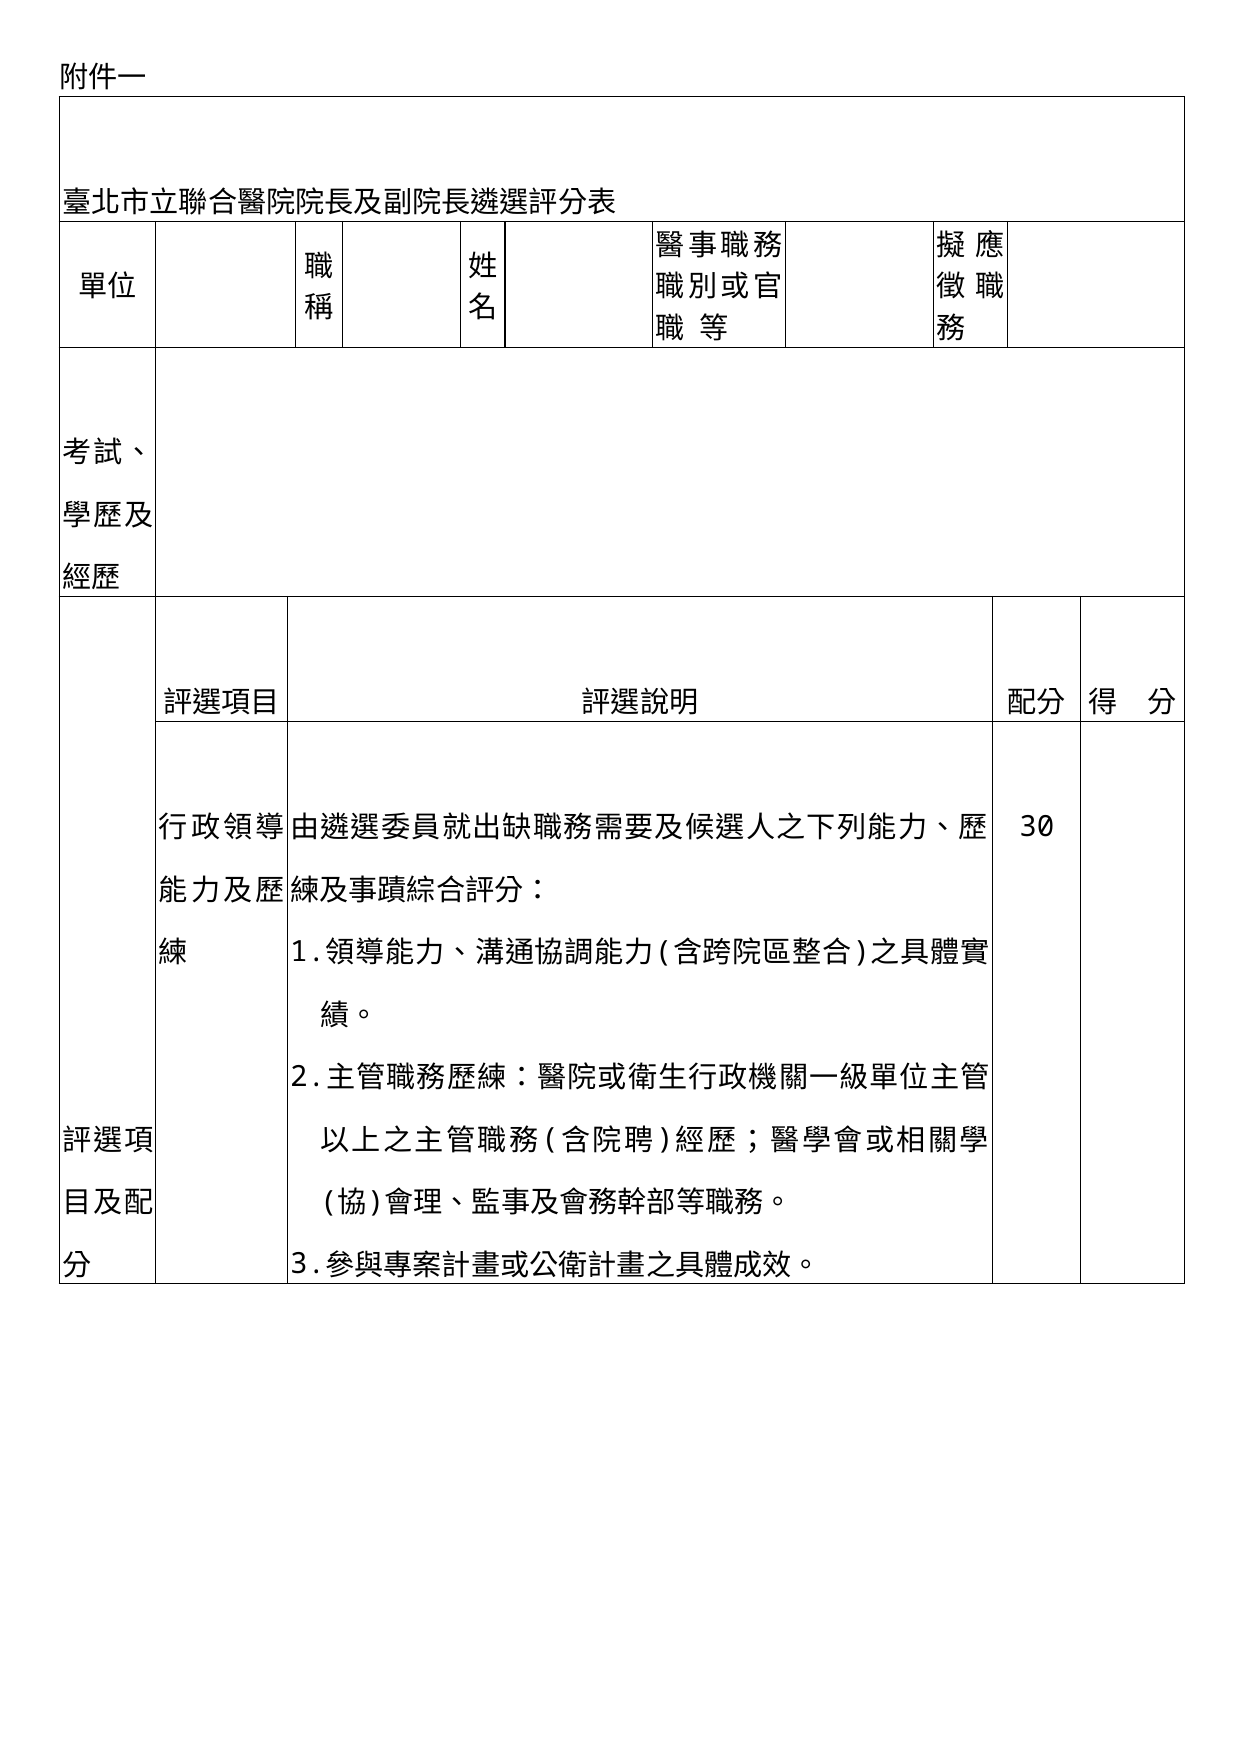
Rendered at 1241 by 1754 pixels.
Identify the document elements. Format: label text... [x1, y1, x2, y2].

table_cell [156, 348, 1184, 596]
table_cell 擬應徵職務 [934, 222, 1007, 347]
table_cell 30 [993, 722, 1080, 1283]
table_cell [343, 222, 460, 347]
table_cell 評選項目 [156, 597, 287, 721]
table_cell [156, 222, 295, 347]
table_cell [1008, 222, 1184, 347]
table_cell 由遴選委員就出缺職務需要及候選人之下列能力、歷練及事蹟綜合評分： 1.領導能力、溝通協調能力(含跨院區整合)之具體實績。 2.主管職務歷練：醫院或衛生行政機關一級單位主管以上之主管職務(含院聘)經歷；醫學會或相關學(協)會理、監事及會務幹部等職務。 3.參與專案計畫或公衛計畫之具體成效。 [288, 722, 992, 1283]
table_cell 行政領導能力及歷練 [156, 722, 287, 1283]
table_cell 評選說明 [288, 597, 992, 721]
table_cell 考試、學歷及經歷 [60, 348, 155, 596]
table_cell [786, 222, 933, 347]
table_cell [506, 222, 652, 347]
table_cell 單位 [60, 222, 155, 347]
text 附件一 [59, 33, 1181, 96]
table_header 臺北市立聯合醫院院長及副院長遴選評分表 [60, 97, 1184, 221]
table_cell [1081, 722, 1184, 1283]
table_cell 姓名 [461, 222, 504, 347]
table_cell 評選項目及配分 [60, 597, 155, 1283]
table_cell 得 分 [1081, 597, 1184, 721]
table_cell 配分 [993, 597, 1080, 721]
table_cell 職稱 [296, 222, 342, 347]
table_cell 醫事職務職別或官職 等 [653, 222, 785, 347]
